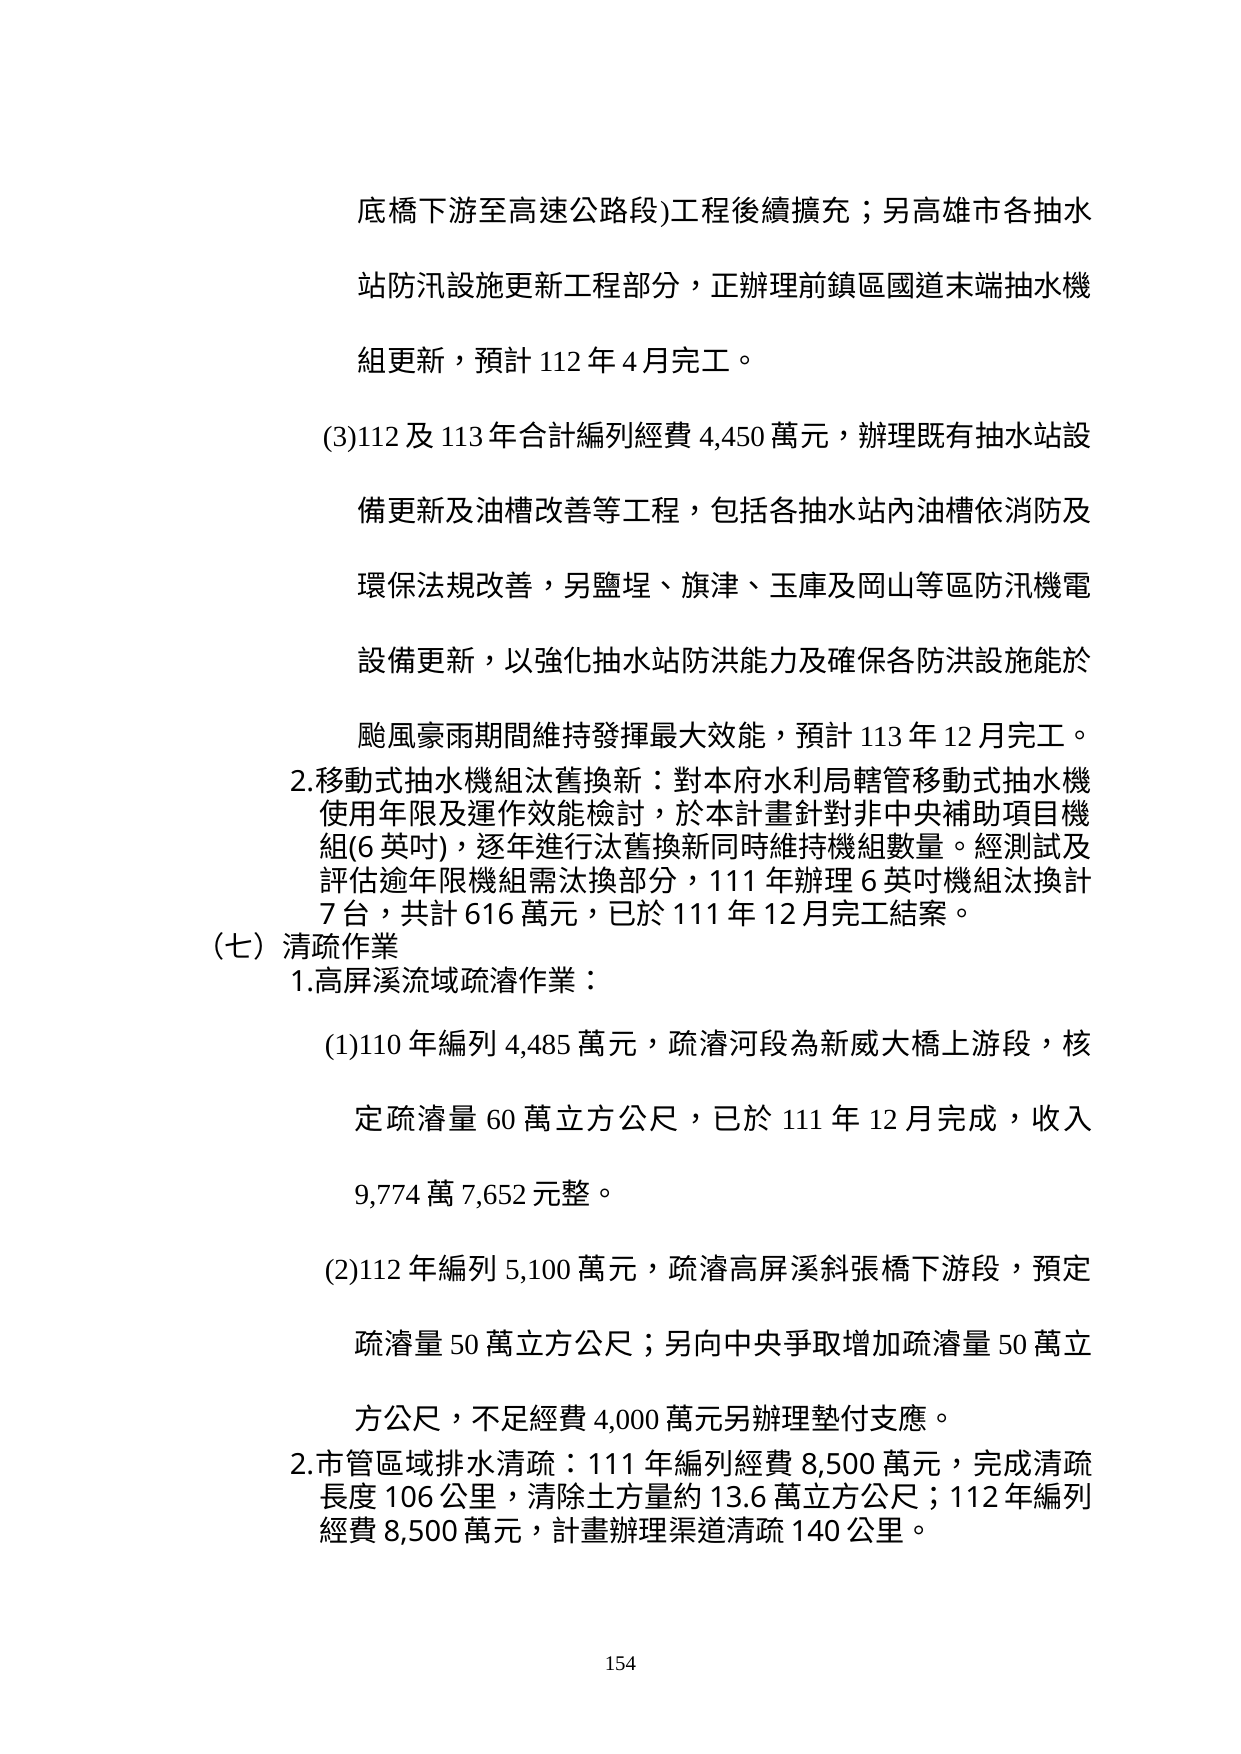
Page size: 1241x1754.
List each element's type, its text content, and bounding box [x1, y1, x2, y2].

text 1.高屏溪流域疏濬作業： [289, 964, 1092, 998]
text 2.市管區域排水清疏：111年編列經費8,500萬元，完成清疏長度106公里，清除土方量約13.6萬立方公尺；112年編列經費8,500萬元，計畫辦理渠道清疏140公里。 [289, 1448, 1092, 1548]
text （七）清疏作業 [195, 931, 1092, 964]
text 底橋下游至高速公路段)工程後續擴充；另高雄市各抽水站防汛設施更新工程部分，正辦理前鎮區國道末端抽水機組更新，預計112年4月完工。 [323, 164, 1092, 389]
text (3)112及113年合計編列經費4,450萬元，辦理既有抽水站設備更新及油槽改善等工程，包括各抽水站內油槽依消防及環保法規改善，另鹽埕、旗津、玉庫及岡山等區防汛機電設備更新，以強化抽水站防洪能力及確保各防洪設施能於颱風豪雨期間維持發揮最大效能，預計113年12月完工。 [323, 389, 1092, 764]
text (2)112年編列5,100萬元，疏濬高屏溪斜張橋下游段，預定疏濬量50萬立方公尺；另向中央爭取增加疏濬量50萬立方公尺，不足經費4,000萬元另辦理墊付支應。 [324, 1223, 1092, 1448]
text 2.移動式抽水機組汰舊換新：對本府水利局轄管移動式抽水機使用年限及運作效能檢討，於本計畫針對非中央補助項目機組(6英吋)，逐年進行汰舊換新同時維持機組數量。經測試及評估逾年限機組需汰換部分，111年辦理6英吋機組汰換計7台，共計616萬元，已於111年12月完工結案。 [289, 764, 1092, 931]
text (1)110年編列4,485萬元，疏濬河段為新威大橋上游段，核定疏濬量60萬立方公尺，已於111年12月完成，收入9,774萬7,652元整。 [324, 998, 1092, 1223]
